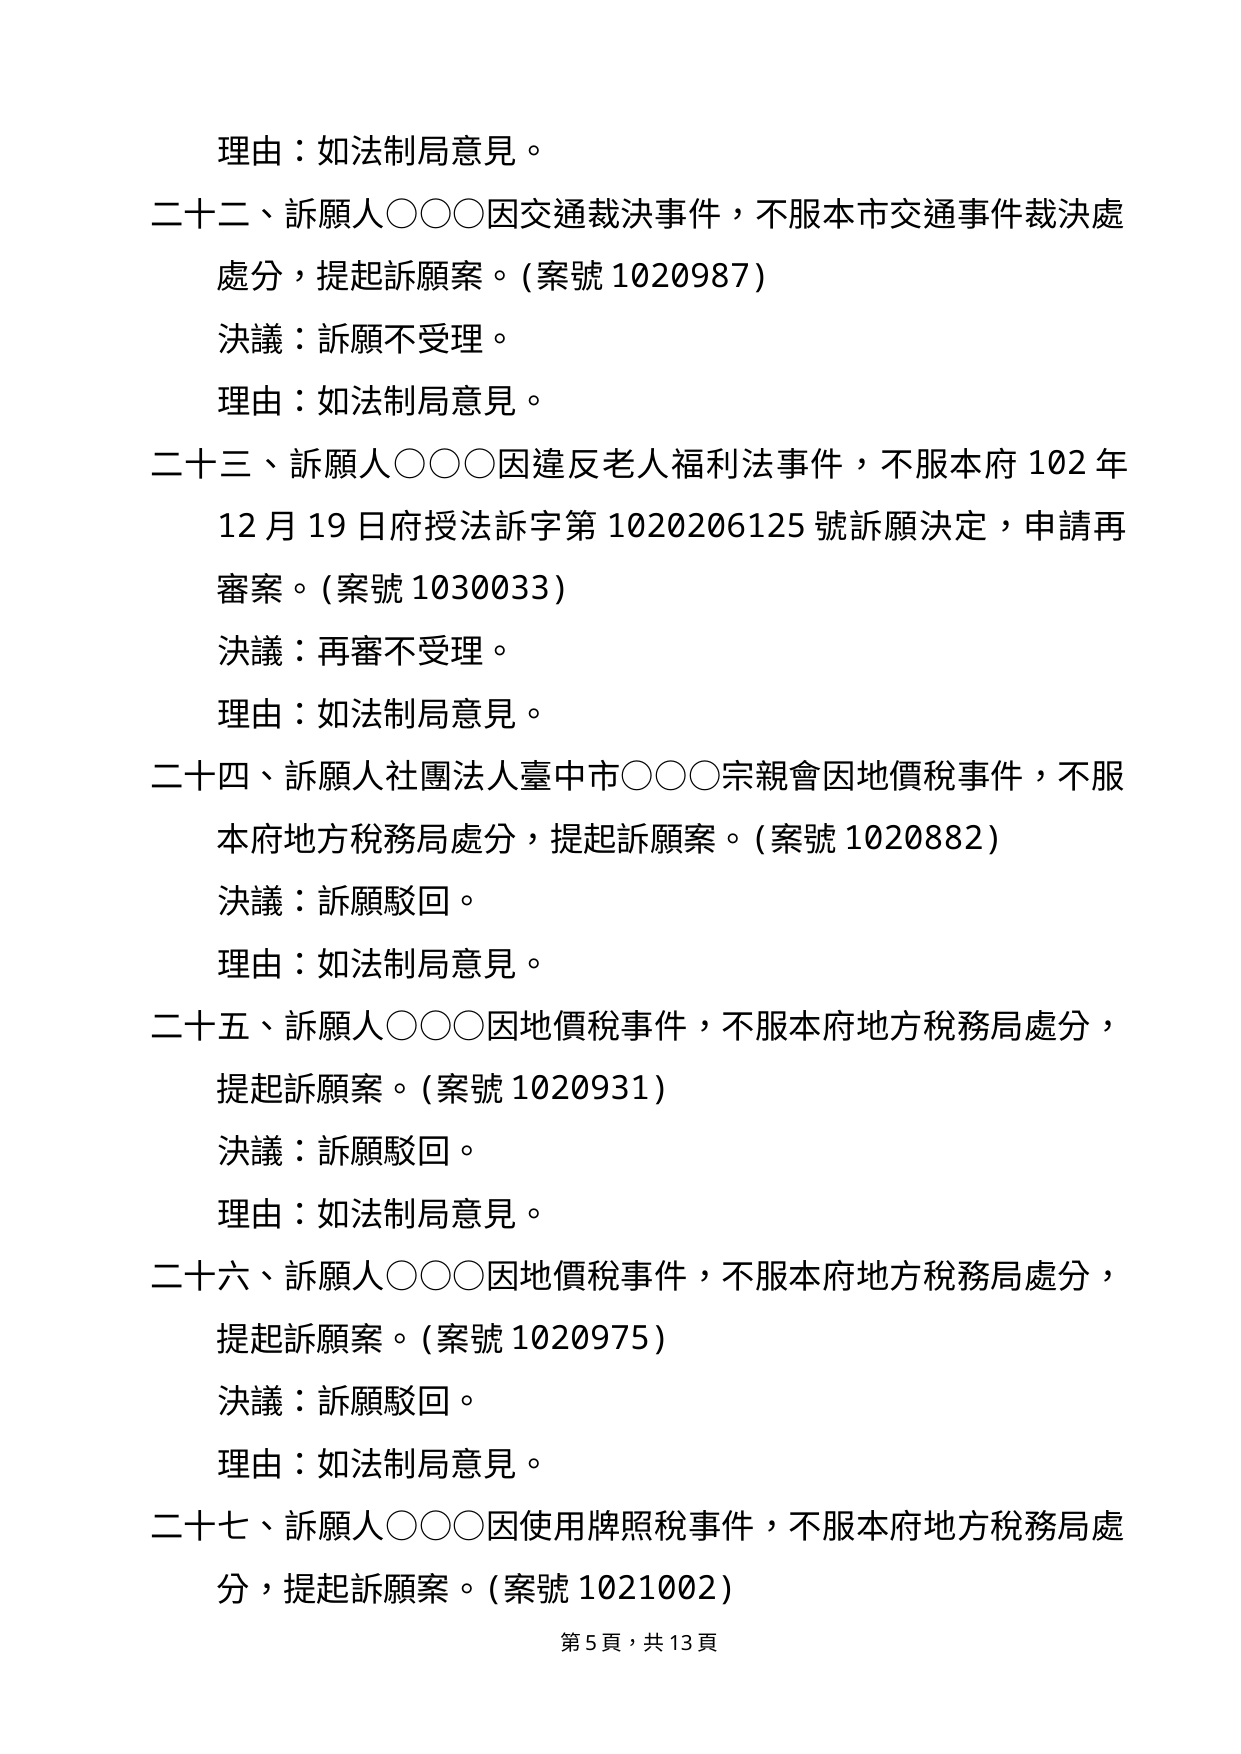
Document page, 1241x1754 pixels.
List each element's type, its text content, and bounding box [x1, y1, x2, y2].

text 決議：訴願不受理。 [217, 295, 1128, 358]
text 理由：如法制局意見。 [217, 1170, 1128, 1233]
text 二十四、訴願人社團法人臺中市○○○宗親會因地價稅事件，不服本府地方稅務局處分，提起訴願案。(案號1020882) [150, 733, 1128, 858]
text 決議：再審不受理。 [217, 608, 1128, 670]
text 決議：訴願駁回。 [217, 858, 1128, 920]
text 二十七、訴願人○○○因使用牌照稅事件，不服本府地方稅務局處分，提起訴願案。(案號1021002) [150, 1483, 1128, 1608]
text 理由：如法制局意見。 [217, 920, 1128, 983]
text 決議：訴願駁回。 [217, 1108, 1128, 1170]
text 理由：如法制局意見。 [217, 108, 1128, 170]
text 決議：訴願駁回。 [217, 1358, 1128, 1420]
text 二十三、訴願人○○○因違反老人福利法事件，不服本府102年12月19日府授法訴字第1020206125號訴願決定，申請再審案。(案號1030033) [150, 420, 1128, 608]
text 二十五、訴願人○○○因地價稅事件，不服本府地方稅務局處分，提起訴願案。(案號1020931) [150, 983, 1128, 1108]
text 理由：如法制局意見。 [217, 670, 1128, 733]
text 二十二、訴願人○○○因交通裁決事件，不服本市交通事件裁決處處分，提起訴願案。(案號1020987) [150, 170, 1128, 295]
text 理由：如法制局意見。 [217, 1420, 1128, 1483]
text 理由：如法制局意見。 [217, 358, 1128, 420]
text 二十六、訴願人○○○因地價稅事件，不服本府地方稅務局處分，提起訴願案。(案號1020975) [150, 1233, 1128, 1358]
